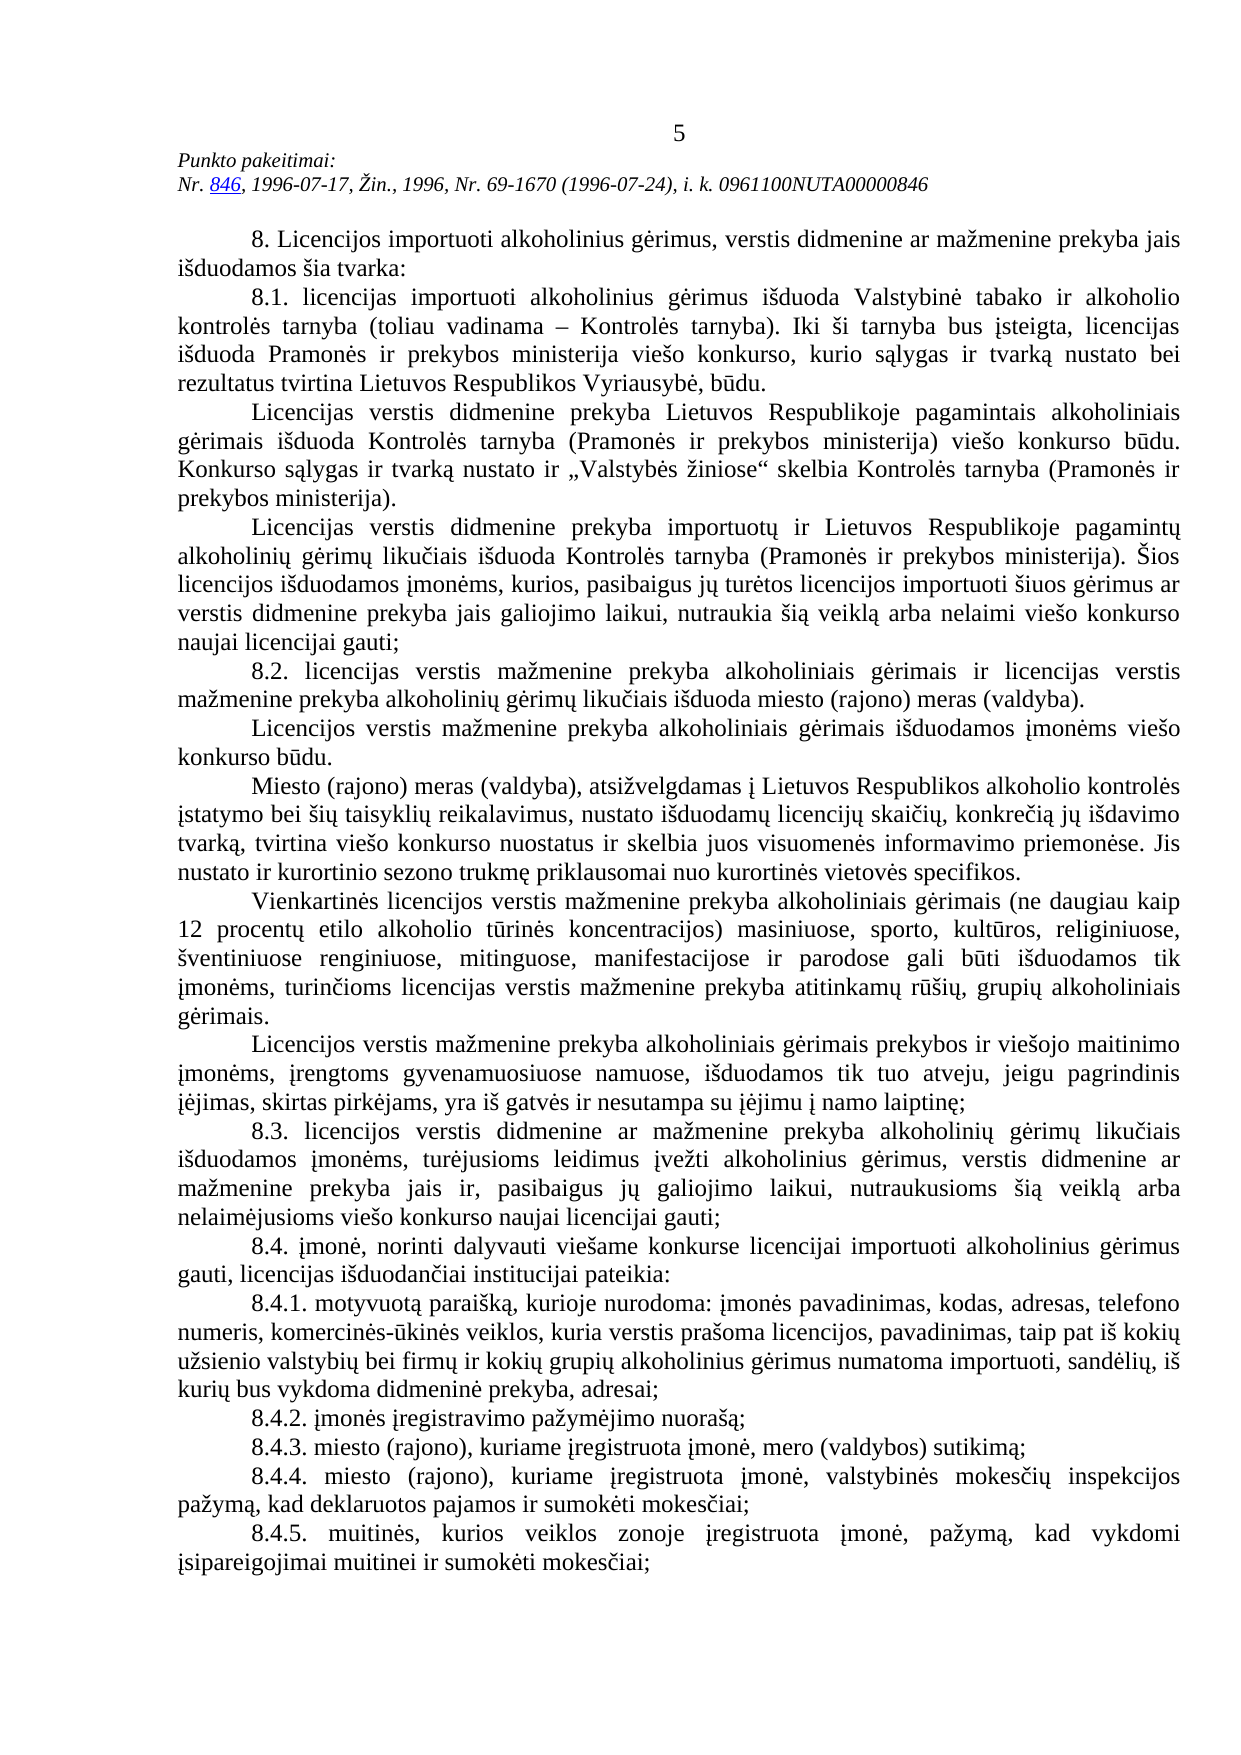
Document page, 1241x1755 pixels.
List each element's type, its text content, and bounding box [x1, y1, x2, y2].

text 8.4.2. įmonės įregistravimo pažymėjimo nuorašą; [177, 1403, 1181, 1432]
text Licencijas verstis didmenine prekyba importuotų ir Lietuvos Respublikoje pagamintų alkoholinių gėrimų likučiais išduoda Kontrolės tarnyba (Pramonės ir prekybos ministerija). Šios licencijos išduodamos įmonėms, kurios, pasibaigus jų turėtos licencijos importuoti šiuos gėrimus ar verstis didmenine prekyba jais galiojimo laikui, nutraukia šią veiklą arba nelaimi viešo konkurso naujai licencijai gauti; [177, 512, 1181, 656]
text 8.3. licencijos verstis didmenine ar mažmenine prekyba alkoholinių gėrimų likučiais išduodamos įmonėms, turėjusioms leidimus įvežti alkoholinius gėrimus, verstis didmenine ar mažmenine prekyba jais ir, pasibaigus jų galiojimo laikui, nutraukusioms šią veiklą arba nelaimėjusioms viešo konkurso naujai licencijai gauti; [177, 1116, 1181, 1231]
text Miesto (rajono) meras (valdyba), atsižvelgdamas į Lietuvos Respublikos alkoholio kontrolės įstatymo bei šių taisyklių reikalavimus, nustato išduodamų licencijų skaičių, konkrečią jų išdavimo tvarką, tvirtina viešo konkurso nuostatus ir skelbia juos visuomenės informavimo priemonėse. Jis nustato ir kurortinio sezono trukmę priklausomai nuo kurortinės vietovės specifikos. [177, 771, 1181, 886]
text Nr. 846, 1996-07-17, Žin., 1996, Nr. 69-1670 (1996-07-24), i. k. 0961100NUTA00000846 [177, 172, 1181, 196]
text 8. Licencijos importuoti alkoholinius gėrimus, verstis didmenine ar mažmenine prekyba jais išduodamos šia tvarka: [177, 224, 1181, 282]
text 8.1. licencijas importuoti alkoholinius gėrimus išduoda Valstybinė tabako ir alkoholio kontrolės tarnyba (toliau vadinama – Kontrolės tarnyba). Iki ši tarnyba bus įsteigta, licencijas išduoda Pramonės ir prekybos ministerija viešo konkurso, kurio sąlygas ir tvarką nustato bei rezultatus tvirtina Lietuvos Respublikos Vyriausybė, būdu. [177, 282, 1181, 397]
text Punkto pakeitimai: [177, 148, 1181, 172]
text 8.4.3. miesto (rajono), kuriame įregistruota įmonė, mero (valdybos) sutikimą; [177, 1432, 1181, 1461]
text Licencijos verstis mažmenine prekyba alkoholiniais gėrimais išduodamos įmonėms viešo konkurso būdu. [177, 713, 1181, 771]
text Licencijas verstis didmenine prekyba Lietuvos Respublikoje pagamintais alkoholiniais gėrimais išduoda Kontrolės tarnyba (Pramonės ir prekybos ministerija) viešo konkurso būdu. Konkurso sąlygas ir tvarką nustato ir „Valstybės žiniose“ skelbia Kontrolės tarnyba (Pramonės ir prekybos ministerija). [177, 397, 1181, 512]
text 8.2. licencijas verstis mažmenine prekyba alkoholiniais gėrimais ir licencijas verstis mažmenine prekyba alkoholinių gėrimų likučiais išduoda miesto (rajono) meras (valdyba). [177, 656, 1181, 713]
text 8.4. įmonė, norinti dalyvauti viešame konkurse licencijai importuoti alkoholinius gėrimus gauti, licencijas išduodančiai institucijai pateikia: [177, 1231, 1181, 1288]
text Licencijos verstis mažmenine prekyba alkoholiniais gėrimais prekybos ir viešojo maitinimo įmonėms, įrengtoms gyvenamuosiuose namuose, išduodamos tik tuo atveju, jeigu pagrindinis įėjimas, skirtas pirkėjams, yra iš gatvės ir nesutampa su įėjimu į namo laiptinę; [177, 1029, 1181, 1116]
text 8.4.4. miesto (rajono), kuriame įregistruota įmonė, valstybinės mokesčių inspekcijos pažymą, kad deklaruotos pajamos ir sumokėti mokesčiai; [177, 1461, 1181, 1518]
text 8.4.5. muitinės, kurios veiklos zonoje įregistruota įmonė, pažymą, kad vykdomi įsipareigojimai muitinei ir sumokėti mokesčiai; [177, 1518, 1181, 1576]
text 8.4.1. motyvuotą paraišką, kurioje nurodoma: įmonės pavadinimas, kodas, adresas, telefono numeris, komercinės-ūkinės veiklos, kuria verstis prašoma licencijos, pavadinimas, taip pat iš kokių užsienio valstybių bei firmų ir kokių grupių alkoholinius gėrimus numatoma importuoti, sandėlių, iš kurių bus vykdoma didmeninė prekyba, adresai; [177, 1288, 1181, 1403]
text Vienkartinės licencijos verstis mažmenine prekyba alkoholiniais gėrimais (ne daugiau kaip 12 procentų etilo alkoholio tūrinės koncentracijos) masiniuose, sporto, kultūros, religiniuose, šventiniuose renginiuose, mitinguose, manifestacijose ir parodose gali būti išduodamos tik įmonėms, turinčioms licencijas verstis mažmenine prekyba atitinkamų rūšių, grupių alkoholiniais gėrimais. [177, 886, 1181, 1029]
